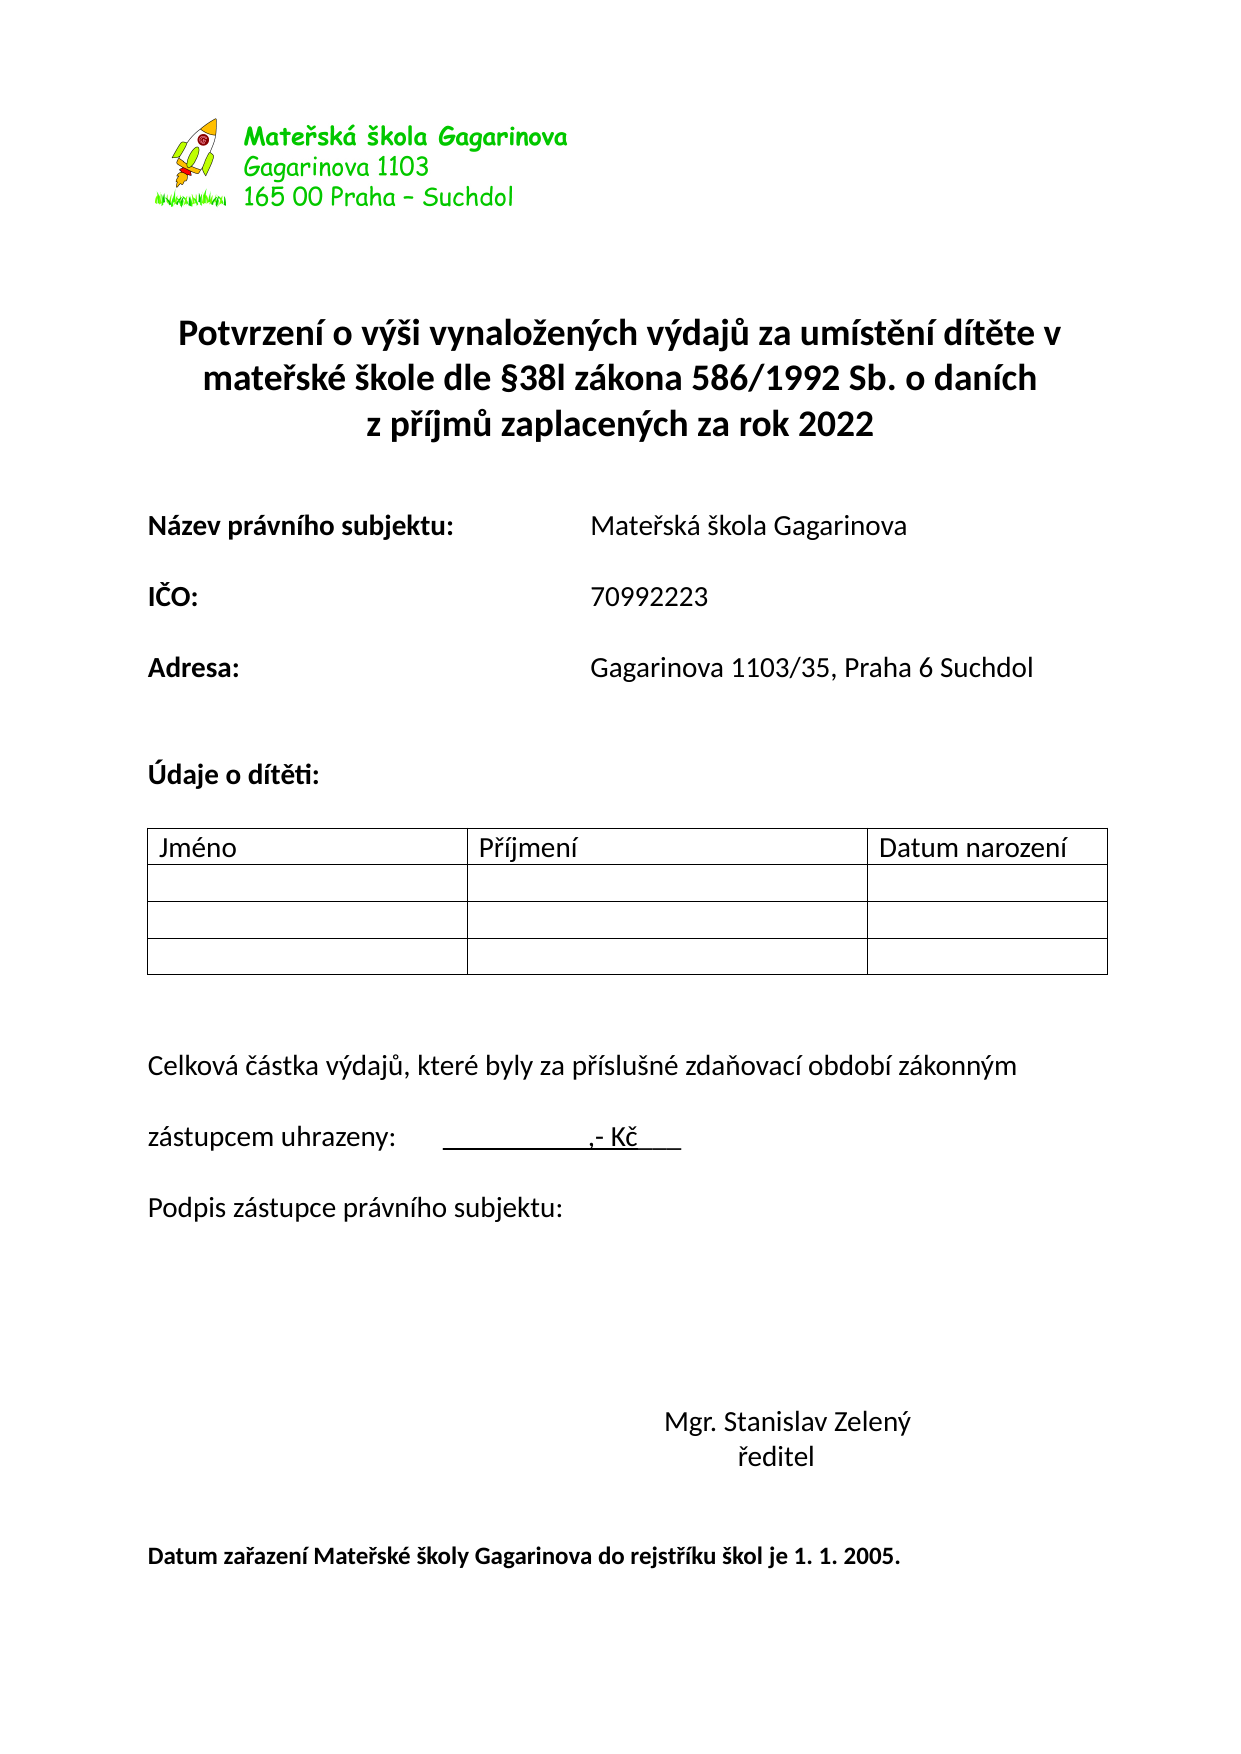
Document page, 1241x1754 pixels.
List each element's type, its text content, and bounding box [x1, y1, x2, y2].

table_cell [468, 865, 867, 901]
text Údaje o dítěti: [148, 756, 1092, 792]
table_cell [148, 902, 467, 938]
table_cell [468, 902, 867, 938]
table_header Datum narození [868, 829, 1107, 864]
table_cell [148, 865, 467, 901]
text Mgr. Stanislav Zelený [148, 1403, 1092, 1438]
table_header Jméno [148, 829, 467, 864]
table_cell [868, 902, 1107, 938]
text ředitel [148, 1438, 1092, 1474]
table_cell [868, 939, 1107, 974]
table_cell [148, 939, 467, 974]
text Název právního subjektu: Mateřská škola Gagarinova [148, 507, 1092, 543]
text Celková částka výdajů, které byly za příslušné zdaňovací období zákonným zástupcem uhrazeny: __________,- Kč___ [148, 1047, 1092, 1153]
text Podpis zástupce právního subjektu: [148, 1189, 1092, 1225]
text Datum zařazení Mateřské školy Gagarinova do rejstříku škol je 1. 1. 2005. [148, 1540, 1092, 1571]
table_cell [468, 939, 867, 974]
text IČO: 70992223 [148, 578, 1092, 614]
text Adresa: Gagarinova 1103/35, Praha 6 Suchdol [148, 649, 1092, 685]
table_cell [868, 865, 1107, 901]
text Potvrzení o výši vynaložených výdajů za umístění dítěte v mateřské škole dle §38l zákona 586/1992 Sb. o daních z příjmů zaplacených za rok 2022 [148, 308, 1092, 446]
table_header Příjmení [468, 829, 867, 864]
